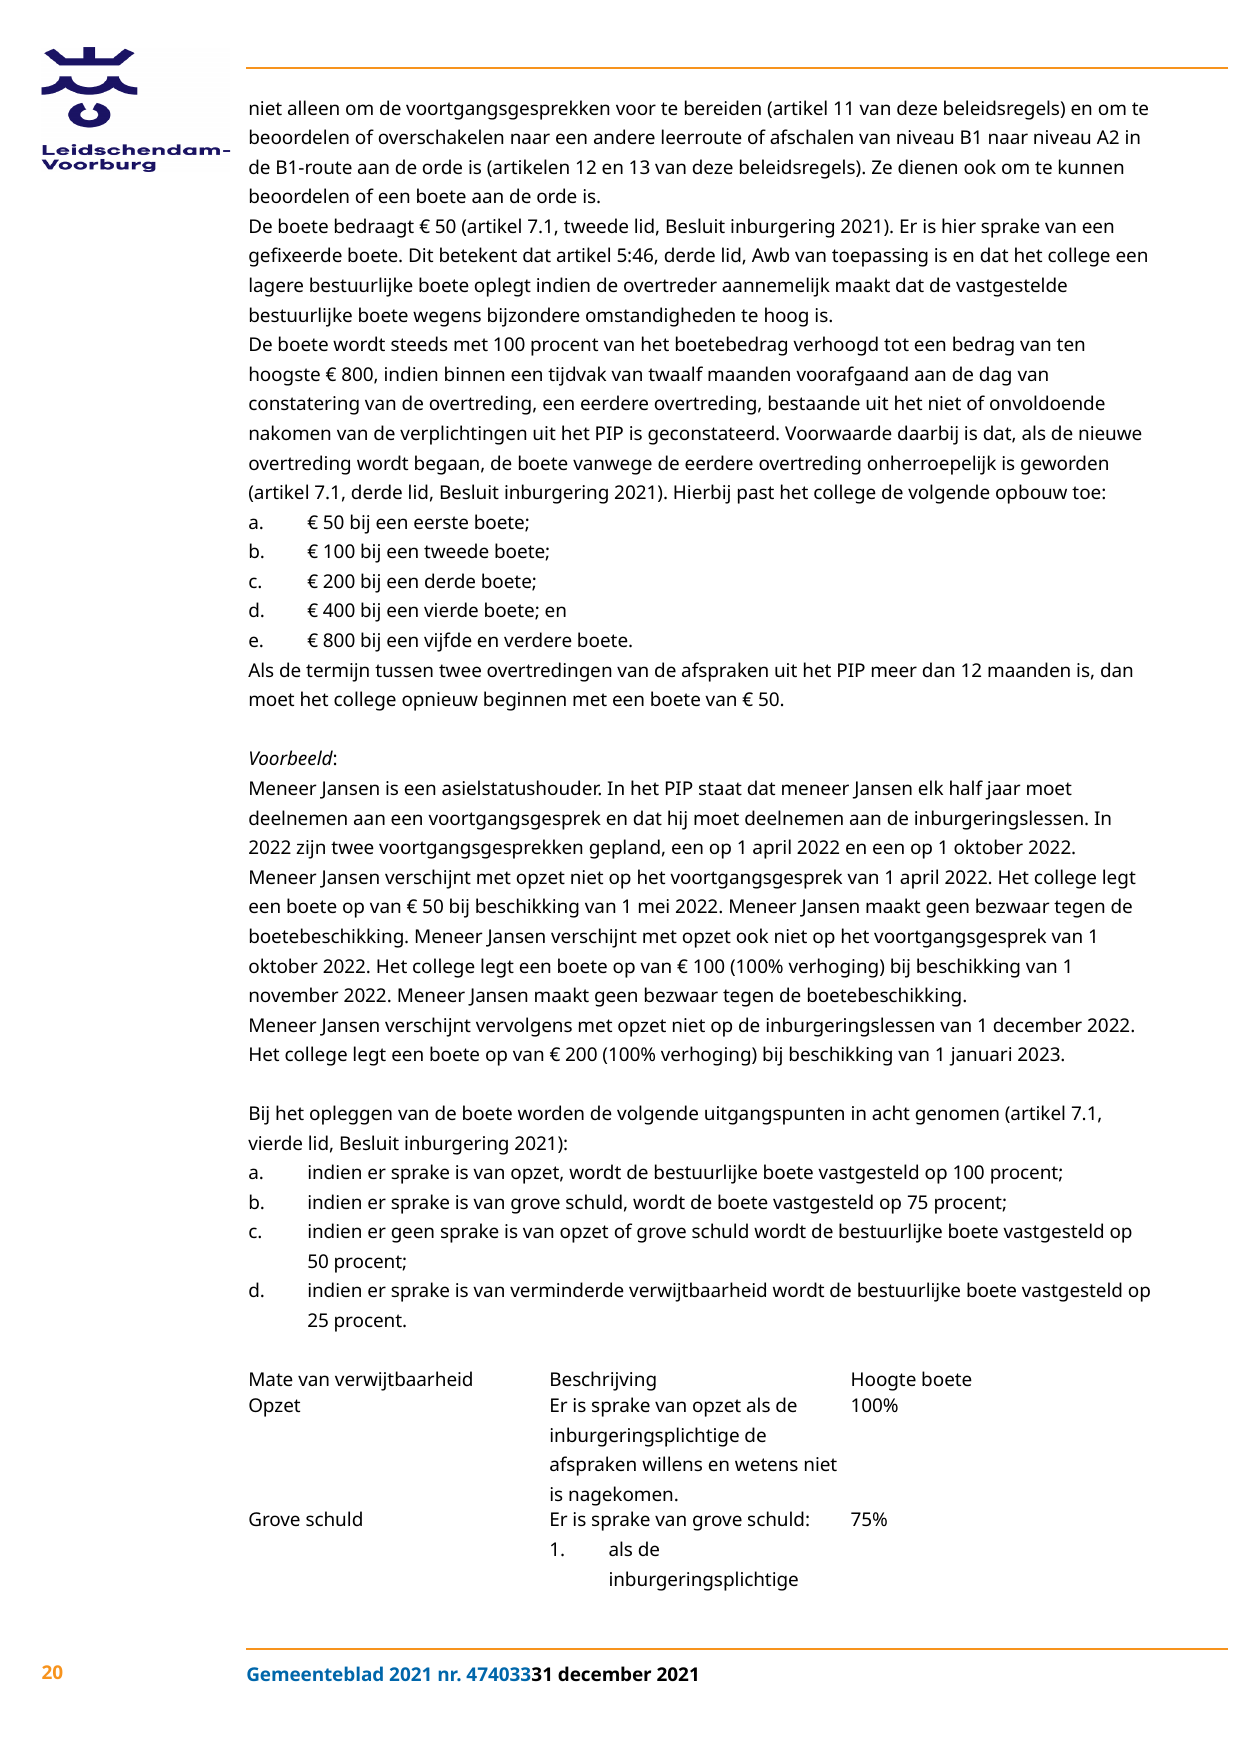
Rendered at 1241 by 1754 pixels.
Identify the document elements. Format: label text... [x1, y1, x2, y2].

text Bij het opleggen van de boete worden de volgende uitgangspunten in acht genomen (artikel 7.1, vierde lid, Besluit inburgering 2021): [248, 1100, 1152, 1155]
list € 400 bij een vierde boete; en [248, 598, 1152, 623]
list indien er geen sprake is van opzet of grove schuld wordt de bestuurlijke boete vastgesteld op 50 procent; [248, 1218, 1152, 1274]
table_header Mate van verwijtbaarheid [248, 1366, 549, 1392]
list € 200 bij een derde boete; [248, 568, 1152, 594]
list € 50 bij een eerste boete; [248, 509, 1152, 535]
list € 100 bij een tweede boete; [248, 538, 1152, 564]
table_cell 75% [850, 1507, 1152, 1592]
picture [41, 47, 231, 172]
table_cell Er is sprake van opzet als de inburgeringsplichtige de afspraken willens en wetens niet is nagekomen. [549, 1392, 850, 1507]
table_header Beschrijving [549, 1366, 850, 1392]
list indien er sprake is van opzet, wordt de bestuurlijke boete vastgesteld op 100 procent; [248, 1159, 1152, 1185]
table_cell Grove schuld [248, 1507, 549, 1592]
text De boete wordt steeds met 100 procent van het boetebedrag verhoogd tot een bedrag van ten hoogste € 800, indien binnen een tijdvak van twaalf maanden voorafgaand aan de dag van constatering van de overtreding, een eerdere overtreding, bestaande uit het niet of onvoldoende nakomen van de verplichtingen uit het PIP is geconstateerd. Voorwaarde daarbij is dat, als de nieuwe overtreding wordt begaan, de boete vanwege de eerdere overtreding onherroepelijk is geworden (artikel 7.1, derde lid, Besluit inburgering 2021). Hierbij past het college de volgende opbouw toe: [248, 331, 1152, 505]
table_header Meneer Jansen is een asielstatushouder. In het PIP staat dat meneer Jansen elk half jaar moet deelnemen aan een voortgangsgesprek en dat hij moet deelnemen aan de inburgeringslessen. In 2022 zijn twee voortgangsgesprekken gepland, een op 1 april 2022 en een op 1 oktober 2022. Meneer Jansen verschijnt met opzet niet op het voortgangsgesprek van 1 april 2022. Het college legt een boete op van € 50 bij beschikking van 1 mei 2022. Meneer Jansen maakt geen bezwaar tegen de boetebeschikking. Meneer Jansen verschijnt met opzet ook niet op het voortgangsgesprek van 1 oktober 2022. Het college legt een boete op van € 100 (100% verhoging) bij beschikking van 1 november 2022. Meneer Jansen maakt geen bezwaar tegen de boetebeschikking. Meneer Jansen verschijnt vervolgens met opzet niet op de inburgeringslessen van 1 december 2022. Het college legt een boete op van € 200 (100% verhoging) bij beschikking van 1 januari 2023. [248, 775, 1152, 1067]
list indien er sprake is van grove schuld, wordt de boete vastgesteld op 75 procent; [248, 1189, 1152, 1214]
list € 800 bij een vijfde en verdere boete. [248, 627, 1152, 653]
table_cell Er is sprake van grove schuld: als de inburgeringsplichtige [549, 1507, 850, 1592]
text niet alleen om de voortgangsgesprekken voor te bereiden (artikel 11 van deze beleidsregels) en om te beoordelen of overschakelen naar een andere leerroute of afschalen van niveau B1 naar niveau A2 in de B1-route aan de orde is (artikelen 12 en 13 van deze beleidsregels). Ze dienen ook om te kunnen beoordelen of een boete aan de orde is. [248, 95, 1152, 209]
text De boete bedraagt € 50 (artikel 7.1, tweede lid, Besluit inburgering 2021). Er is hier sprake van een gefixeerde boete. Dit betekent dat artikel 5:46, derde lid, Awb van toepassing is en dat het college een lagere bestuurlijke boete oplegt indien de overtreder aannemelijk maakt dat de vastgestelde bestuurlijke boete wegens bijzondere omstandigheden te hoog is. [248, 213, 1152, 328]
text Als de termijn tussen twee overtredingen van de afspraken uit het PIP meer dan 12 maanden is, dan moet het college opnieuw beginnen met een boete van € 50. [248, 657, 1152, 712]
table_cell 100% [850, 1392, 1152, 1507]
list indien er sprake is van verminderde verwijtbaarheid wordt de bestuurlijke boete vastgesteld op 25 procent. [248, 1278, 1152, 1333]
table_cell Opzet [248, 1392, 549, 1507]
text Voorbeeld: [248, 746, 1152, 771]
table_header Hoogte boete [850, 1366, 1152, 1392]
